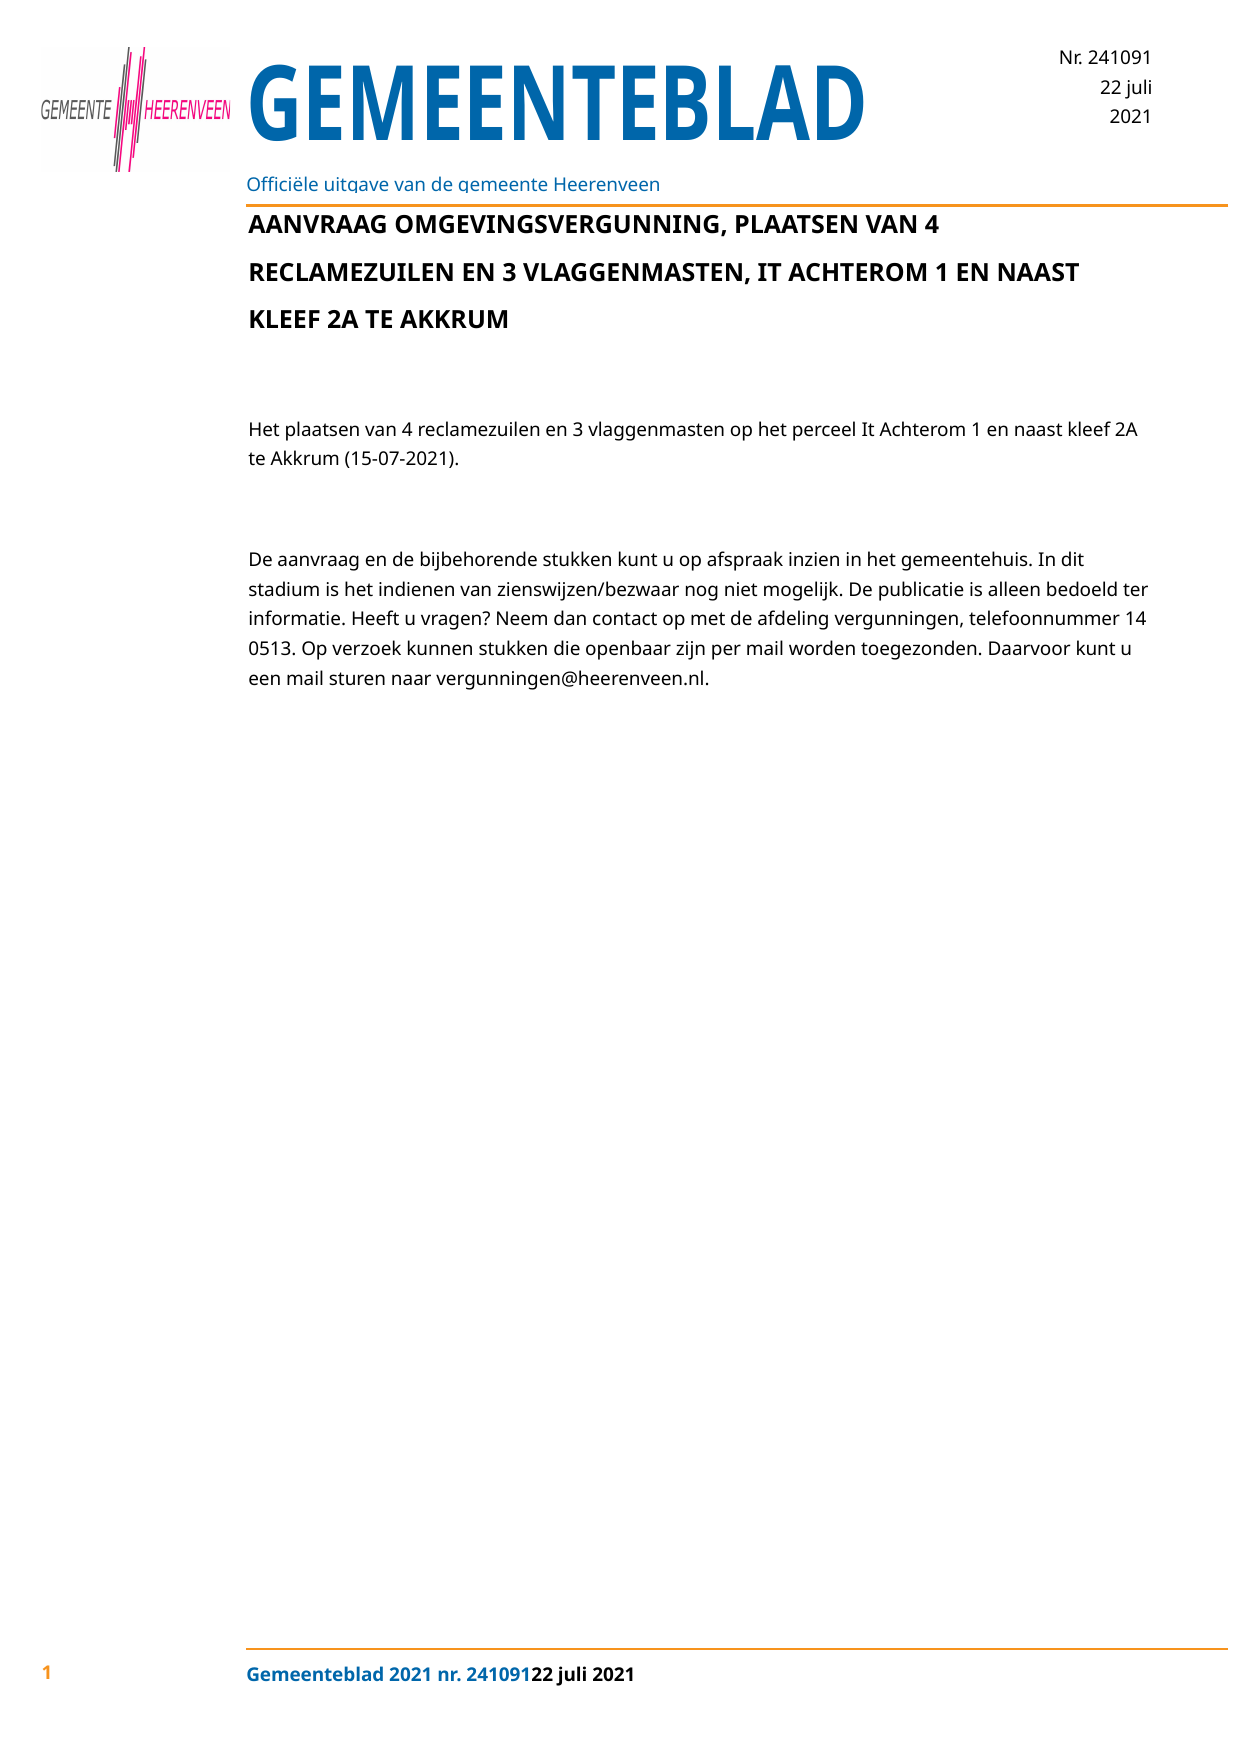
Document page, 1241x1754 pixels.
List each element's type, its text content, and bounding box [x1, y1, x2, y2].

text Het plaatsen van 4 reclamezuilen en 3 vlaggenmasten op het perceel It Achterom 1 en naast kleef 2A te Akkrum (15-07-2021). [248, 416, 1152, 471]
text De aanvraag en de bijbehorende stukken kunt u op afspraak inzien in het gemeentehuis. In dit stadium is het indienen van zienswijzen/bezwaar nog niet mogelijk. De publicatie is alleen bedoeld ter informatie. Heeft u vragen? Neem dan contact op met de afdeling vergunningen, telefoonnummer 14 0513. Op verzoek kunnen stukken die openbaar zijn per mail worden toegezonden. Daarvoor kunt u een mail sturen naar vergunningen@heerenveen.nl. [248, 546, 1152, 690]
picture [41, 47, 231, 172]
text AANVRAAG OMGEVINGSVERGUNNING, PLAATSEN VAN 4 RECLAMEZUILEN EN 3 VLAGGENMASTEN, IT ACHTEROM 1 EN NAAST KLEEF 2A TE AKKRUM [248, 207, 1152, 336]
